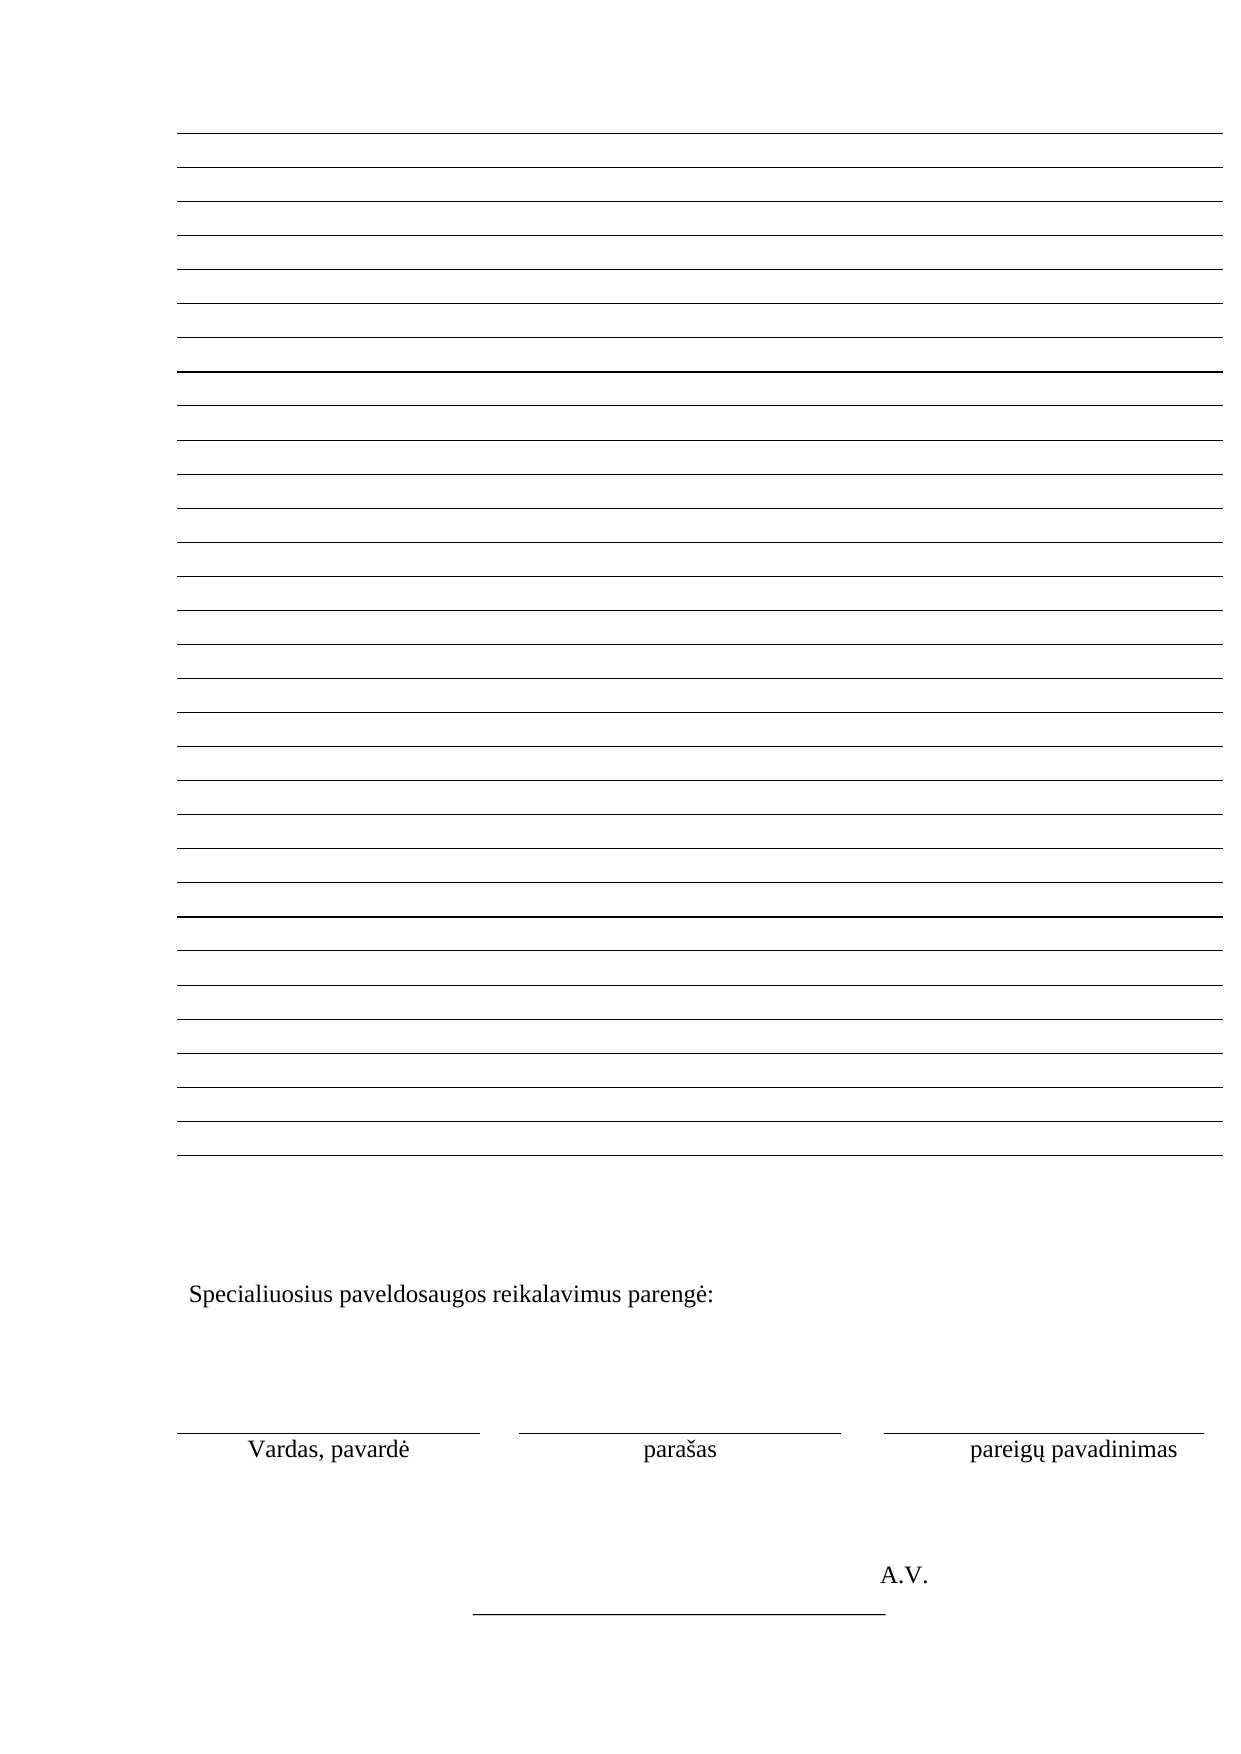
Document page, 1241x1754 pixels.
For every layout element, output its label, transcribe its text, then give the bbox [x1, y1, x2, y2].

table_cell [177, 168, 1222, 201]
table_cell [177, 645, 1222, 678]
text _________________________________ [177, 1589, 1181, 1618]
table_cell [177, 338, 1222, 371]
table_cell [177, 815, 1222, 848]
table_cell [177, 543, 1222, 576]
table_cell [177, 509, 1222, 542]
table_cell [177, 781, 1222, 814]
table_cell [177, 577, 1222, 610]
table_cell [177, 1054, 1222, 1087]
table_cell [177, 1088, 1222, 1121]
table_cell Vardas, pavardė [177, 1434, 480, 1474]
table_cell [177, 849, 1222, 882]
table_cell [177, 1393, 1204, 1433]
table_cell [841, 1433, 884, 1474]
table_cell [177, 1313, 1204, 1353]
table_cell [177, 270, 1222, 303]
table_cell [177, 202, 1222, 235]
table_cell [177, 441, 1222, 473]
table_cell [177, 1353, 1204, 1393]
text A.V. [552, 1561, 1181, 1589]
table_cell [177, 1020, 1222, 1053]
table_cell [177, 406, 1222, 439]
table_cell [177, 986, 1222, 1018]
table_cell [177, 1122, 1222, 1155]
table_cell [177, 713, 1222, 746]
table_cell [177, 236, 1222, 269]
table_cell [177, 304, 1222, 337]
table_cell [177, 1189, 1222, 1222]
table_cell [177, 1156, 1222, 1189]
table_cell [480, 1433, 519, 1474]
table_cell parašas [519, 1434, 841, 1474]
table_cell [177, 611, 1222, 644]
table_cell pareigų pavadinimas [884, 1434, 1204, 1474]
table_cell [177, 373, 1222, 405]
table_cell [177, 951, 1222, 984]
table_cell [177, 883, 1222, 916]
table_cell [177, 918, 1222, 950]
table_cell [177, 747, 1222, 780]
table_cell [177, 475, 1222, 508]
table_header Specialiuosius paveldosaugos reikalavimus parengė: [177, 1279, 1204, 1312]
table_cell [177, 134, 1222, 167]
table_cell [177, 679, 1222, 712]
